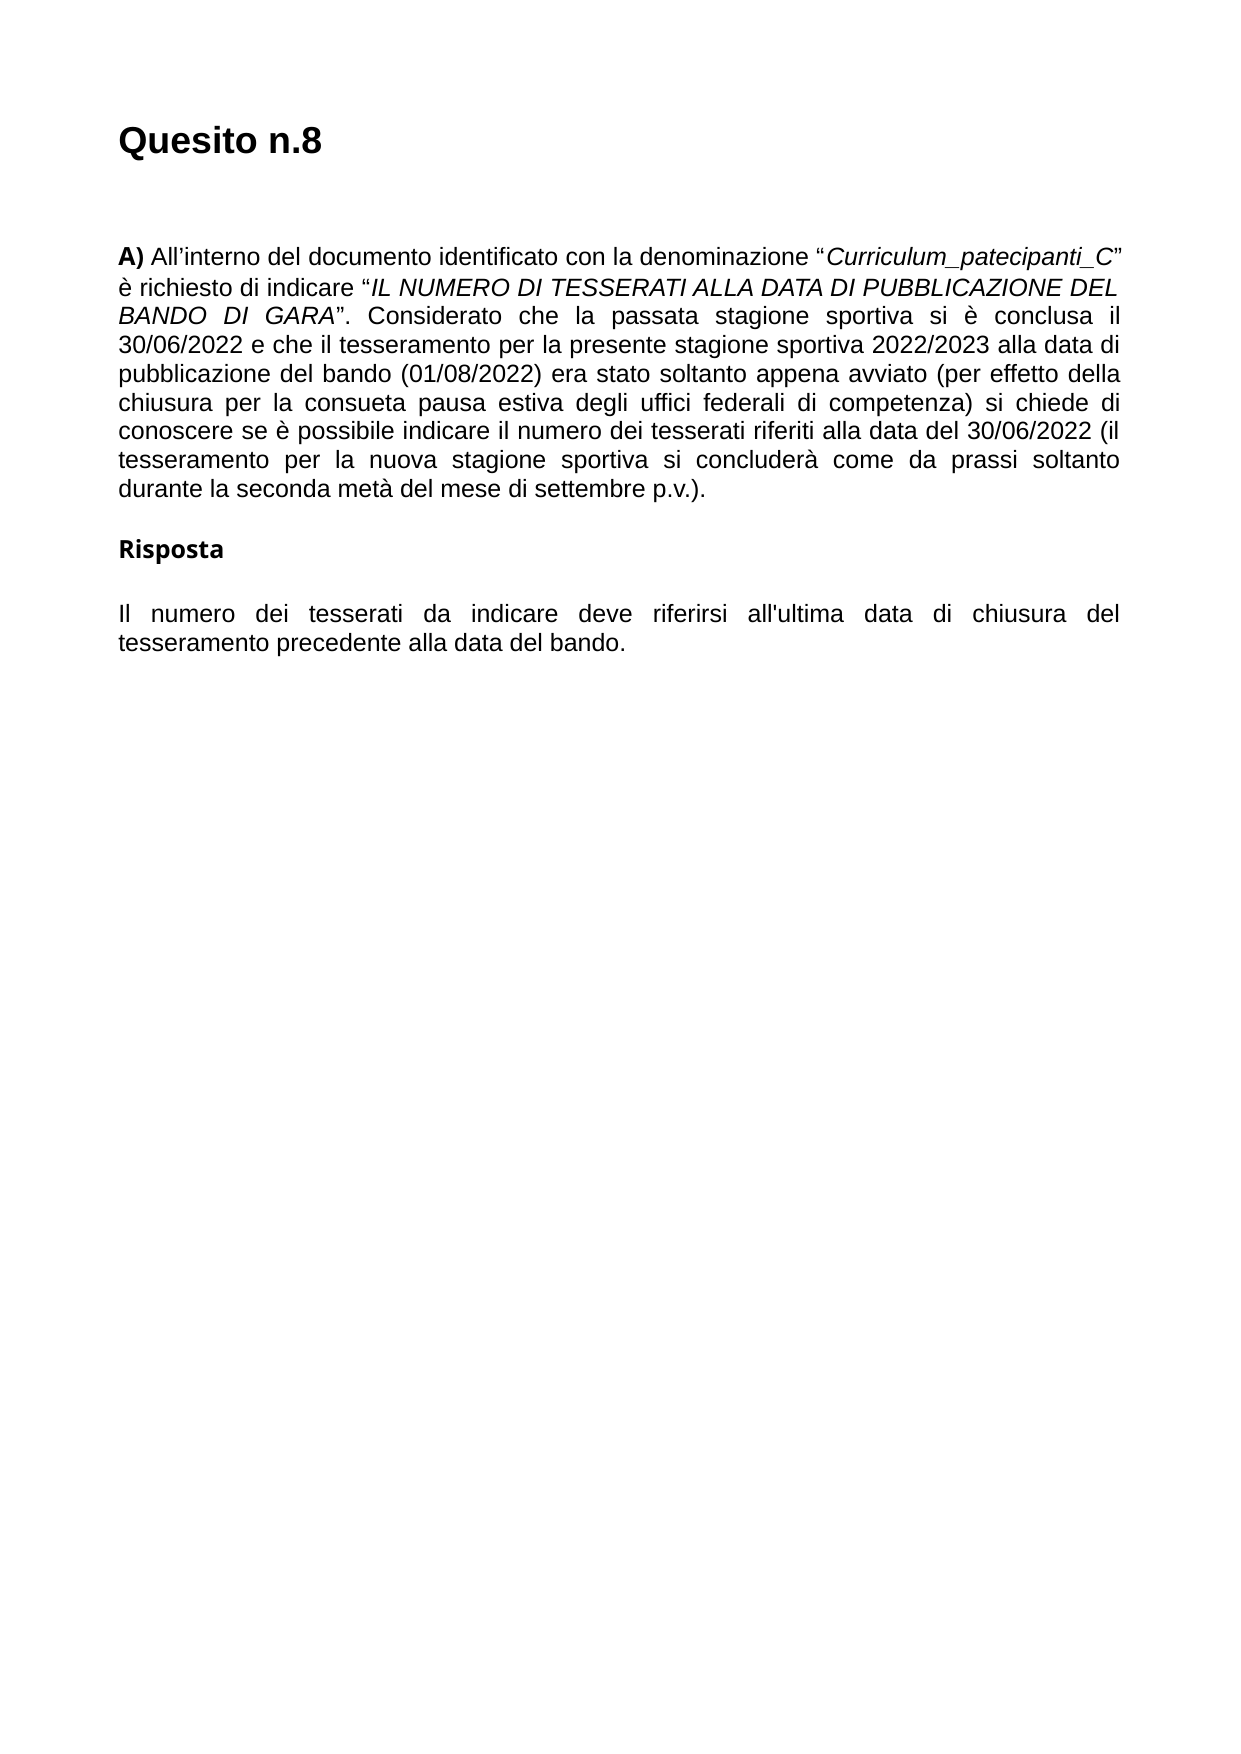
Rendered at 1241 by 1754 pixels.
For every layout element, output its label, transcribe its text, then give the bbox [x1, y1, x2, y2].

text Risposta [118, 531, 1122, 565]
text A) All’interno del documento identificato con la denominazione “Curriculum_patecipanti_C” è richiesto di indicare “IL NUMERO DI TESSERATI ALLA DATA DI PUBBLICAZIONE DEL BANDO DI GARA”. Considerato che la passata stagione sportiva si è conclusa il 30/06/2022 e che il tesseramento per la presente stagione sportiva 2022/2023 alla data di pubblicazione del bando (01/08/2022) era stato soltanto appena avviato (per effetto della chiusura per la consueta pausa estiva degli uffici federali di competenza) si chiede di conoscere se è possibile indicare il numero dei tesserati riferiti alla data del 30/06/2022 (il tesseramento per la nuova stagione sportiva si concluderà come da prassi soltanto durante la seconda metà del mese di settembre p.v.). [118, 238, 1122, 502]
text Quesito n.8 [118, 118, 1122, 161]
text Il numero dei tesserati da indicare deve riferirsi all'ultima data di chiusura del tesseramento precedente alla data del bando. [118, 599, 1122, 657]
